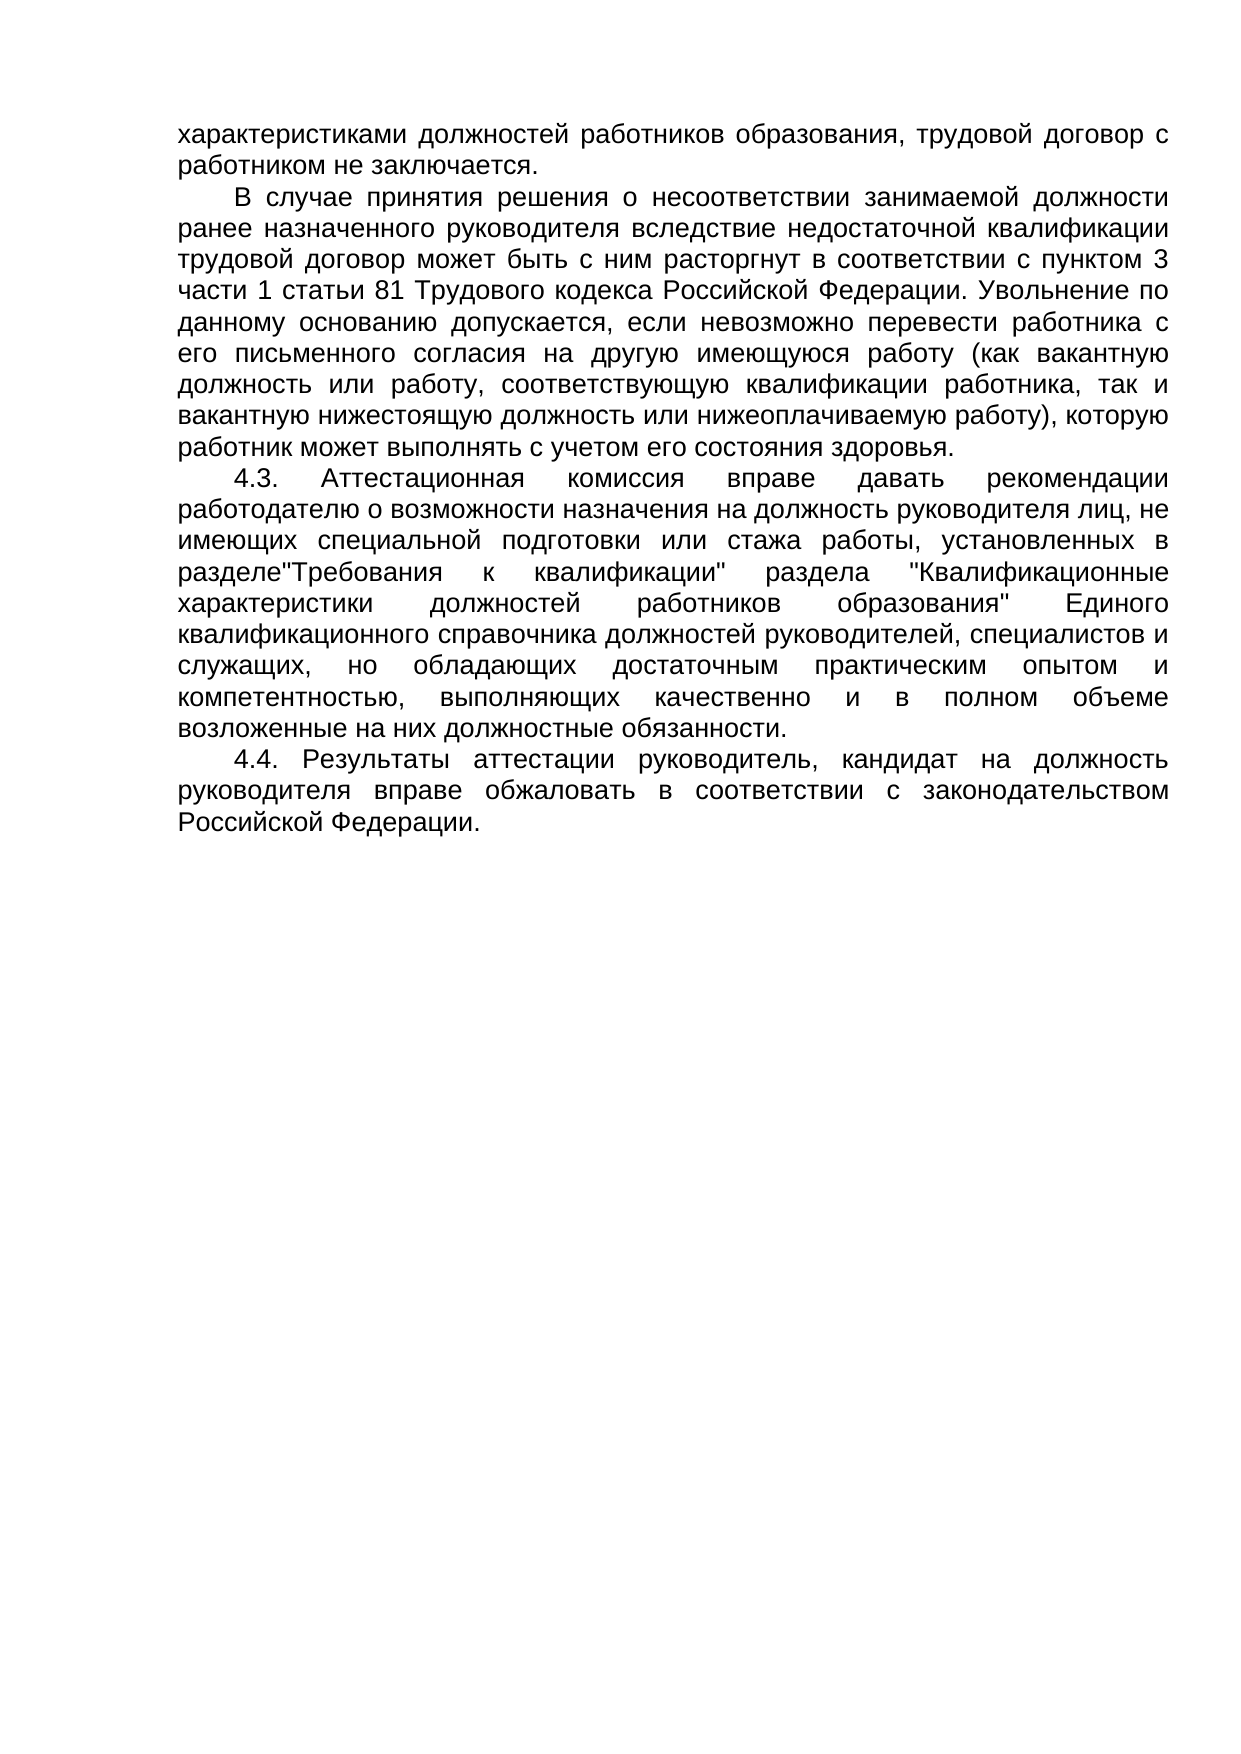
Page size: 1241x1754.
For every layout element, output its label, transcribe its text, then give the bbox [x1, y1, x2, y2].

text 4.4. Результаты аттестации руководитель, кандидат на должность руководителя вправе обжаловать в соответствии с законодательством Российской Федерации. [177, 743, 1170, 837]
text характеристиками должностей работников образования, трудовой договор с работником не заключается. [177, 118, 1170, 181]
text В случае принятия решения о несоответствии занимаемой должности ранее назначенного руководителя вследствие недостаточной квалификации трудовой договор может быть с ним расторгнут в соответствии с пунктом 3 части 1 статьи 81 Трудового кодекса Российской Федерации. Увольнение по данному основанию допускается, если невозможно перевести работника с его письменного согласия на другую имеющуюся работу (как вакантную должность или работу, соответствующую квалификации работника, так и вакантную нижестоящую должность или нижеоплачиваемую работу), которую работник может выполнять с учетом его состояния здоровья. [177, 181, 1170, 462]
text 4.3. Аттестационная комиссия вправе давать рекомендации работодателю о возможности назначения на должность руководителя лиц, не имеющих специальной подготовки или стажа работы, установленных в разделе"Требования к квалификации" раздела "Квалификационные характеристики должностей работников образования" Единого квалификационного справочника должностей руководителей, специалистов и служащих, но обладающих достаточным практическим опытом и компетентностью, выполняющих качественно и в полном объеме возложенные на них должностные обязанности. [177, 462, 1170, 743]
